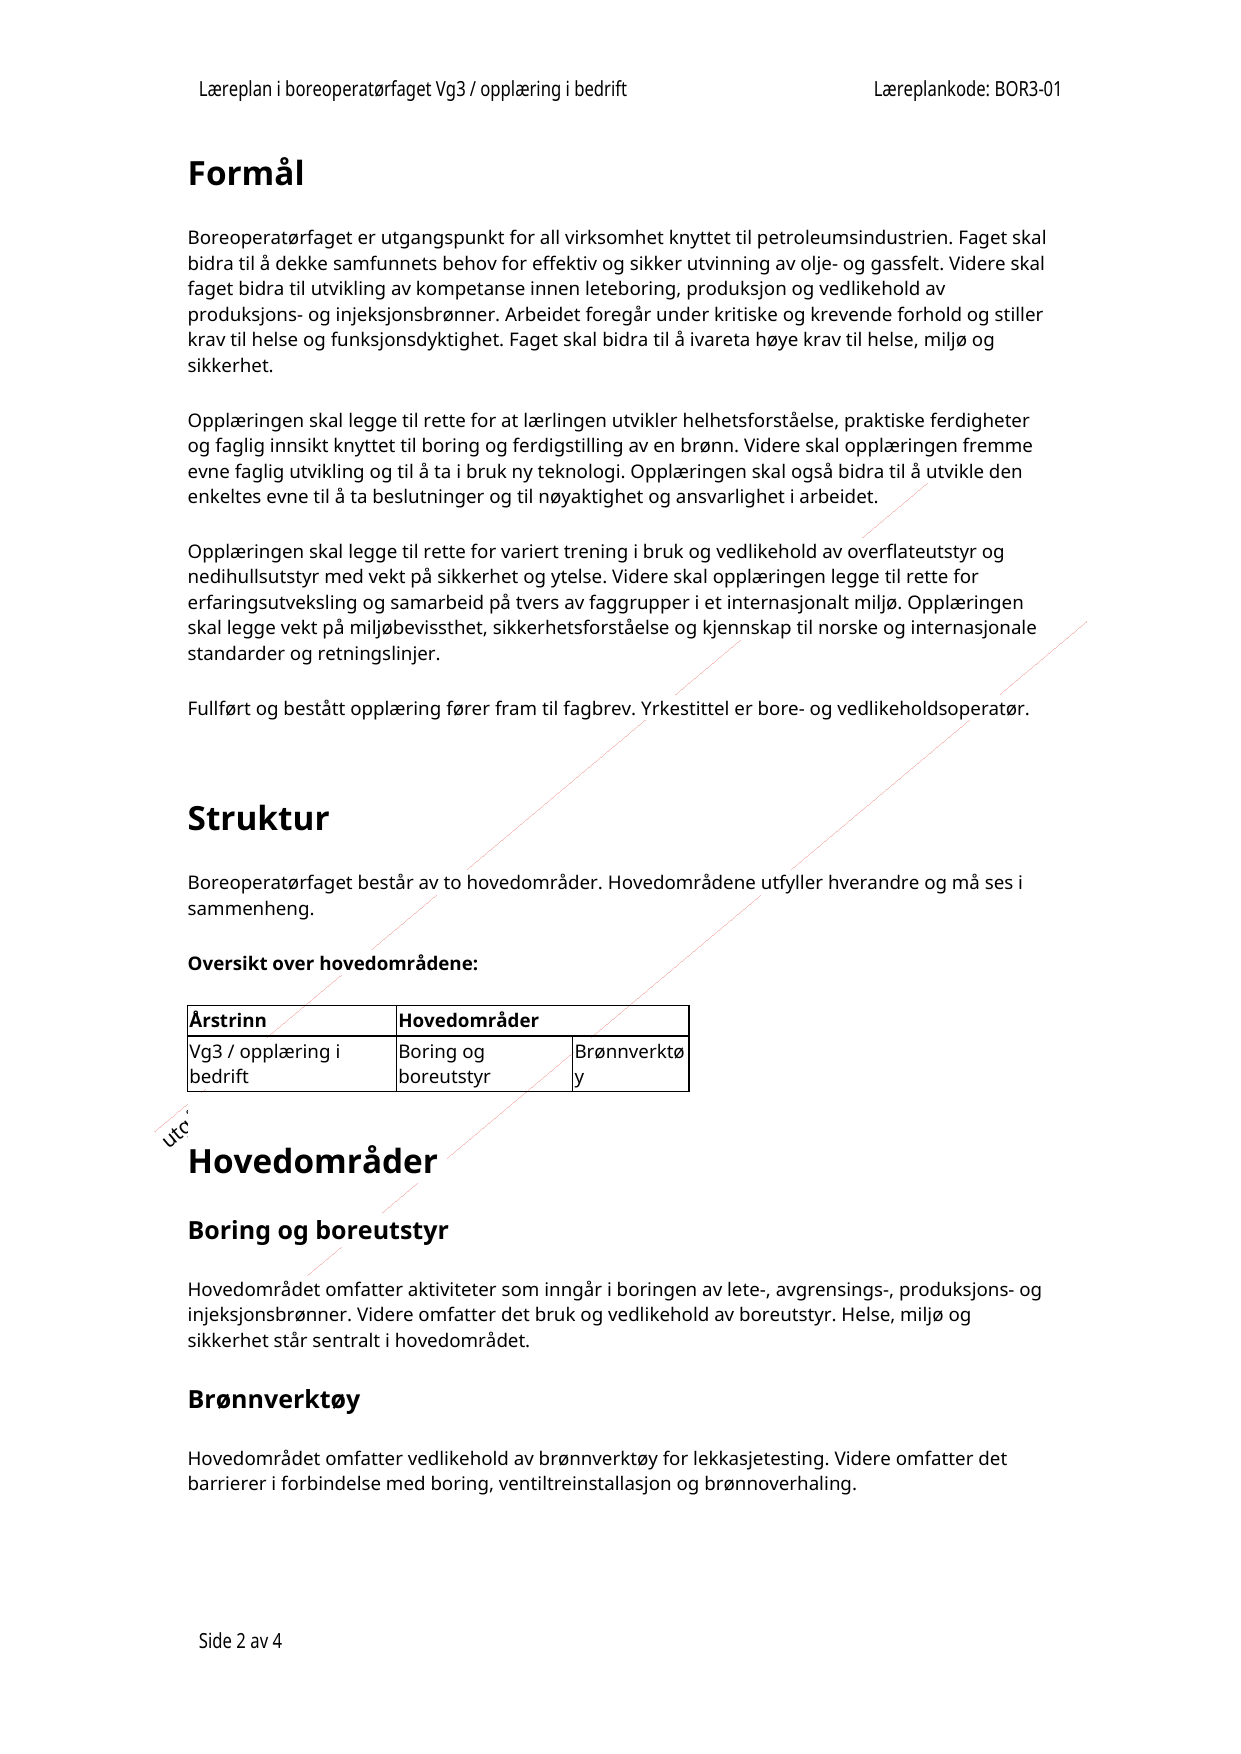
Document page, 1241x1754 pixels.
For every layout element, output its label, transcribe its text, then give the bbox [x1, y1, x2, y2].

subtitle Brønnverktøy [367, 1382, 1053, 1416]
subtitle Hovedområder [447, 1093, 523, 1157]
subtitle Boring og boreutstyr [455, 1213, 1053, 1247]
text Opplæringen skal legge til rette for at lærlingen utvikler helhetsforståelse, praktiske ferdigheter og faglig innsikt knyttet til boring og ferdigstilling av en brønn. Videre skal opplæringen fremme evne faglig utvikling og til å ta i bruk ny teknologi. Opplæringen skal også bidra til å utvikle den enkeltes evne til å ta beslutninger og til nøyaktighet og ansvarlighet i arbeidet. [187, 407, 1053, 509]
text Oversikt over hovedområdene: [483, 950, 694, 975]
text Opplæringen skal legge til rette for variert trening i bruk og vedlikehold av overflateutstyr og nedihullsutstyr med vekt på sikkerhet og ytelse. Videre skal opplæringen legge til rette for erfaringsutveksling og samarbeid på tvers av faggrupper i et internasjonalt miljø. Opplæringen skal legge vekt på miljøbevissthet, sikkerhetsforståelse og kjennskap til norske og internasjonale standarder og retningslinjer. [711, 538, 1053, 666]
text Oversikt over hovedområdene: [667, 950, 1053, 975]
text Boreoperatørfaget er utgangspunkt for all virksomhet knyttet til petroleumsindustrien. Faget skal bidra til å dekke samfunnets behov for effektiv og sikker utvinning av olje- og gassfelt. Videre skal faget bidra til utvikling av kompetanse innen leteboring, produksjon og vedlikehold av produksjons- og injeksjonsbrønner. Arbeidet foregår under kritiske og krevende forhold og stiller krav til helse og funksjonsdyktighet. Faget skal bidra til å ivareta høye krav til helse, miljø og sikkerhet. [187, 224, 1053, 378]
subtitle [504, 749, 933, 840]
subtitle Formål [313, 150, 1053, 195]
subtitle [828, 749, 1053, 840]
subtitle Struktur [187, 749, 609, 840]
text Boreoperatørfaget består av to hovedområder. Hovedområdene utfyller hverandre og må ses i sammenheng. [732, 869, 1053, 921]
text Hovedområdet omfatter aktiviteter som inngår i boringen av lete-, avgrensings-, produksjons- og injeksjonsbrønner. Videre omfatter det bruk og vedlikehold av boreutstyr. Helse, miljø og sikkerhet står sentralt i hovedområdet. [530, 1276, 1053, 1352]
text Boreoperatørfaget består av to hovedområder. Hovedområdene utfyller hverandre og må ses i sammenheng. [314, 895, 435, 921]
text Boreoperatørfaget består av to hovedområder. Hovedområdene utfyller hverandre og må ses i sammenheng. [407, 895, 759, 921]
subtitle Hovedområder [447, 1093, 1053, 1183]
text Hovedområdet omfatter vedlikehold av brønnverktøy for lekkasjetesting. Videre omfatter det barrierer i forbindelse med boring, ventiltreinstallasjon og brønnoverhaling. [857, 1445, 1053, 1496]
